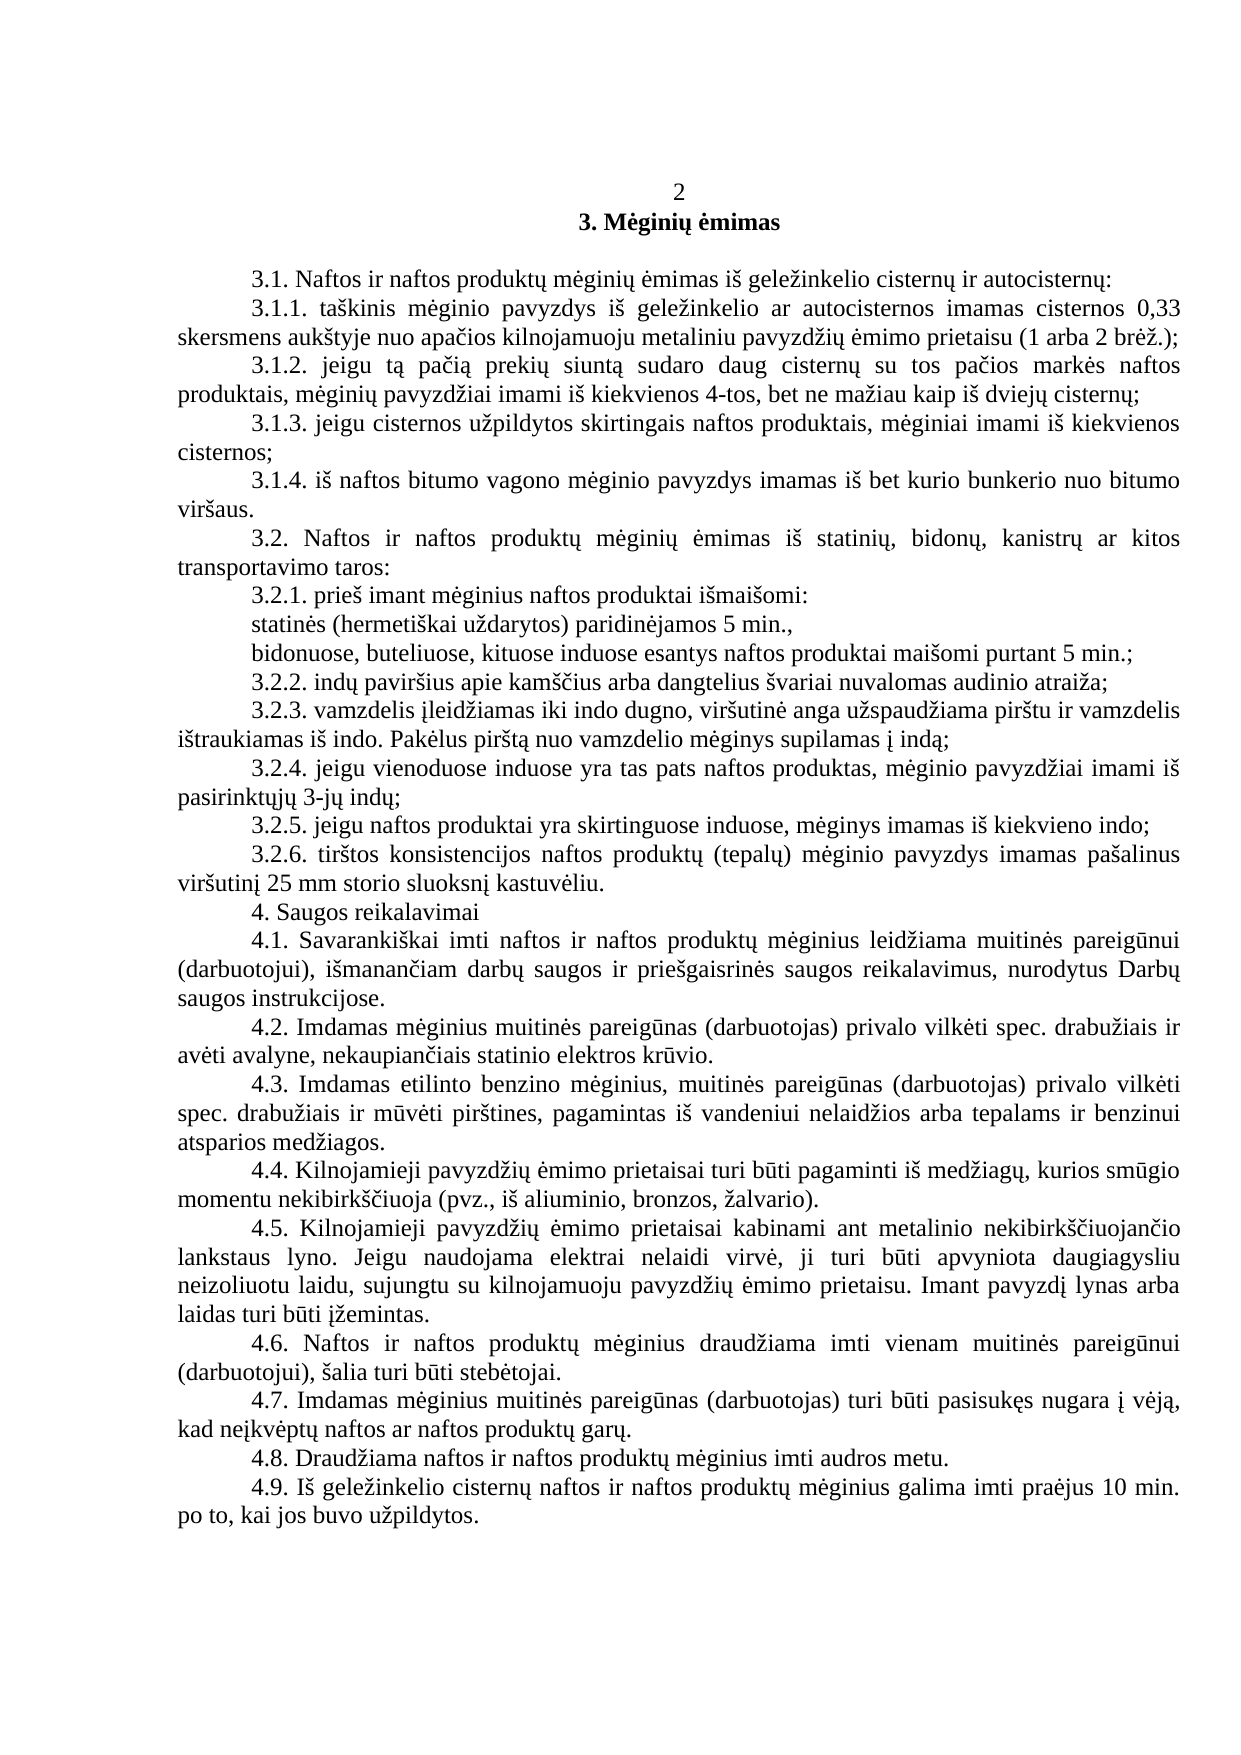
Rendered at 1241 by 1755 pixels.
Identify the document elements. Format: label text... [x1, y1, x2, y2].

text bidonuose, buteliuose, kituose induose esantys naftos produktai maišomi purtant 5 min.; [177, 638, 1181, 667]
text 3.2.5. jeigu naftos produktai yra skirtinguose induose, mėginys imamas iš kiekvieno indo; [177, 810, 1181, 839]
text 3.2.6. tirštos konsistencijos naftos produktų (tepalų) mėginio pavyzdys imamas pašalinus viršutinį 25 mm storio sluoksnį kastuvėliu. [177, 839, 1181, 897]
text 4.6. Naftos ir naftos produktų mėginius draudžiama imti vienam muitinės pareigūnui (darbuotojui), šalia turi būti stebėtojai. [177, 1328, 1181, 1385]
text 3.2.2. indų paviršius apie kamščius arba dangtelius švariai nuvalomas audinio atraiža; [177, 667, 1181, 695]
text 4.2. Imdamas mėginius muitinės pareigūnas (darbuotojas) privalo vilkėti spec. drabužiais ir avėti avalyne, nekaupiančiais statinio elektros krūvio. [177, 1012, 1181, 1069]
text 4.8. Draudžiama naftos ir naftos produktų mėginius imti audros metu. [177, 1443, 1181, 1472]
text 4. Saugos reikalavimai [177, 897, 1181, 925]
text 4.7. Imdamas mėginius muitinės pareigūnas (darbuotojas) turi būti pasisukęs nugara į vėją, kad neįkvėptų naftos ar naftos produktų garų. [177, 1385, 1181, 1443]
text 4.3. Imdamas etilinto benzino mėginius, muitinės pareigūnas (darbuotojas) privalo vilkėti spec. drabužiais ir mūvėti pirštines, pagamintas iš vandeniui nelaidžios arba tepalams ir benzinui atsparios medžiagos. [177, 1069, 1181, 1155]
text 3.2. Naftos ir naftos produktų mėginių ėmimas iš statinių, bidonų, kanistrų ar kitos transportavimo taros: [177, 523, 1181, 580]
text 4.4. Kilnojamieji pavyzdžių ėmimo prietaisai turi būti pagaminti iš medžiagų, kurios smūgio momentu nekibirkščiuoja (pvz., iš aliuminio, bronzos, žalvario). [177, 1155, 1181, 1213]
text 4.5. Kilnojamieji pavyzdžių ėmimo prietaisai kabinami ant metalinio nekibirkščiuojančio lankstaus lyno. Jeigu naudojama elektrai nelaidi virvė, ji turi būti apvyniota daugiagysliu neizoliuotu laidu, sujungtu su kilnojamuoju pavyzdžių ėmimo prietaisu. Imant pavyzdį lynas arba laidas turi būti įžemintas. [177, 1213, 1181, 1328]
text 3.2.4. jeigu vienoduose induose yra tas pats naftos produktas, mėginio pavyzdžiai imami iš pasirinktųjų 3-jų indų; [177, 753, 1181, 810]
text 4.1. Savarankiškai imti naftos ir naftos produktų mėginius leidžiama muitinės pareigūnui (darbuotojui), išmanančiam darbų saugos ir priešgaisrinės saugos reikalavimus, nurodytus Darbų saugos instrukcijose. [177, 925, 1181, 1012]
text 3.2.3. vamzdelis įleidžiamas iki indo dugno, viršutinė anga užspaudžiama pirštu ir vamzdelis ištraukiamas iš indo. Pakėlus pirštą nuo vamzdelio mėginys supilamas į indą; [177, 695, 1181, 753]
text 3.1.3. jeigu cisternos užpildytos skirtingais naftos produktais, mėginiai imami iš kiekvienos cisternos; [177, 408, 1181, 465]
text 3.1.4. iš naftos bitumo vagono mėginio pavyzdys imamas iš bet kurio bunkerio nuo bitumo viršaus. [177, 465, 1181, 523]
text 3.1. Naftos ir naftos produktų mėginių ėmimas iš geležinkelio cisternų ir autocisternų: [177, 264, 1181, 293]
text 3. Mėginių ėmimas [177, 207, 1181, 235]
text 3.1.2. jeigu tą pačią prekių siuntą sudaro daug cisternų su tos pačios markės naftos produktais, mėginių pavyzdžiai imami iš kiekvienos 4-tos, bet ne mažiau kaip iš dviejų cisternų; [177, 350, 1181, 408]
text 3.1.1. taškinis mėginio pavyzdys iš geležinkelio ar autocisternos imamas cisternos 0,33 skersmens aukštyje nuo apačios kilnojamuoju metaliniu pavyzdžių ėmimo prietaisu (1 arba 2 brėž.); [177, 293, 1181, 350]
text statinės (hermetiškai uždarytos) paridinėjamos 5 min., [177, 609, 1181, 638]
text 4.9. Iš geležinkelio cisternų naftos ir naftos produktų mėginius galima imti praėjus 10 min. po to, kai jos buvo užpildytos. [177, 1472, 1181, 1529]
text 3.2.1. prieš imant mėginius naftos produktai išmaišomi: [177, 580, 1181, 609]
